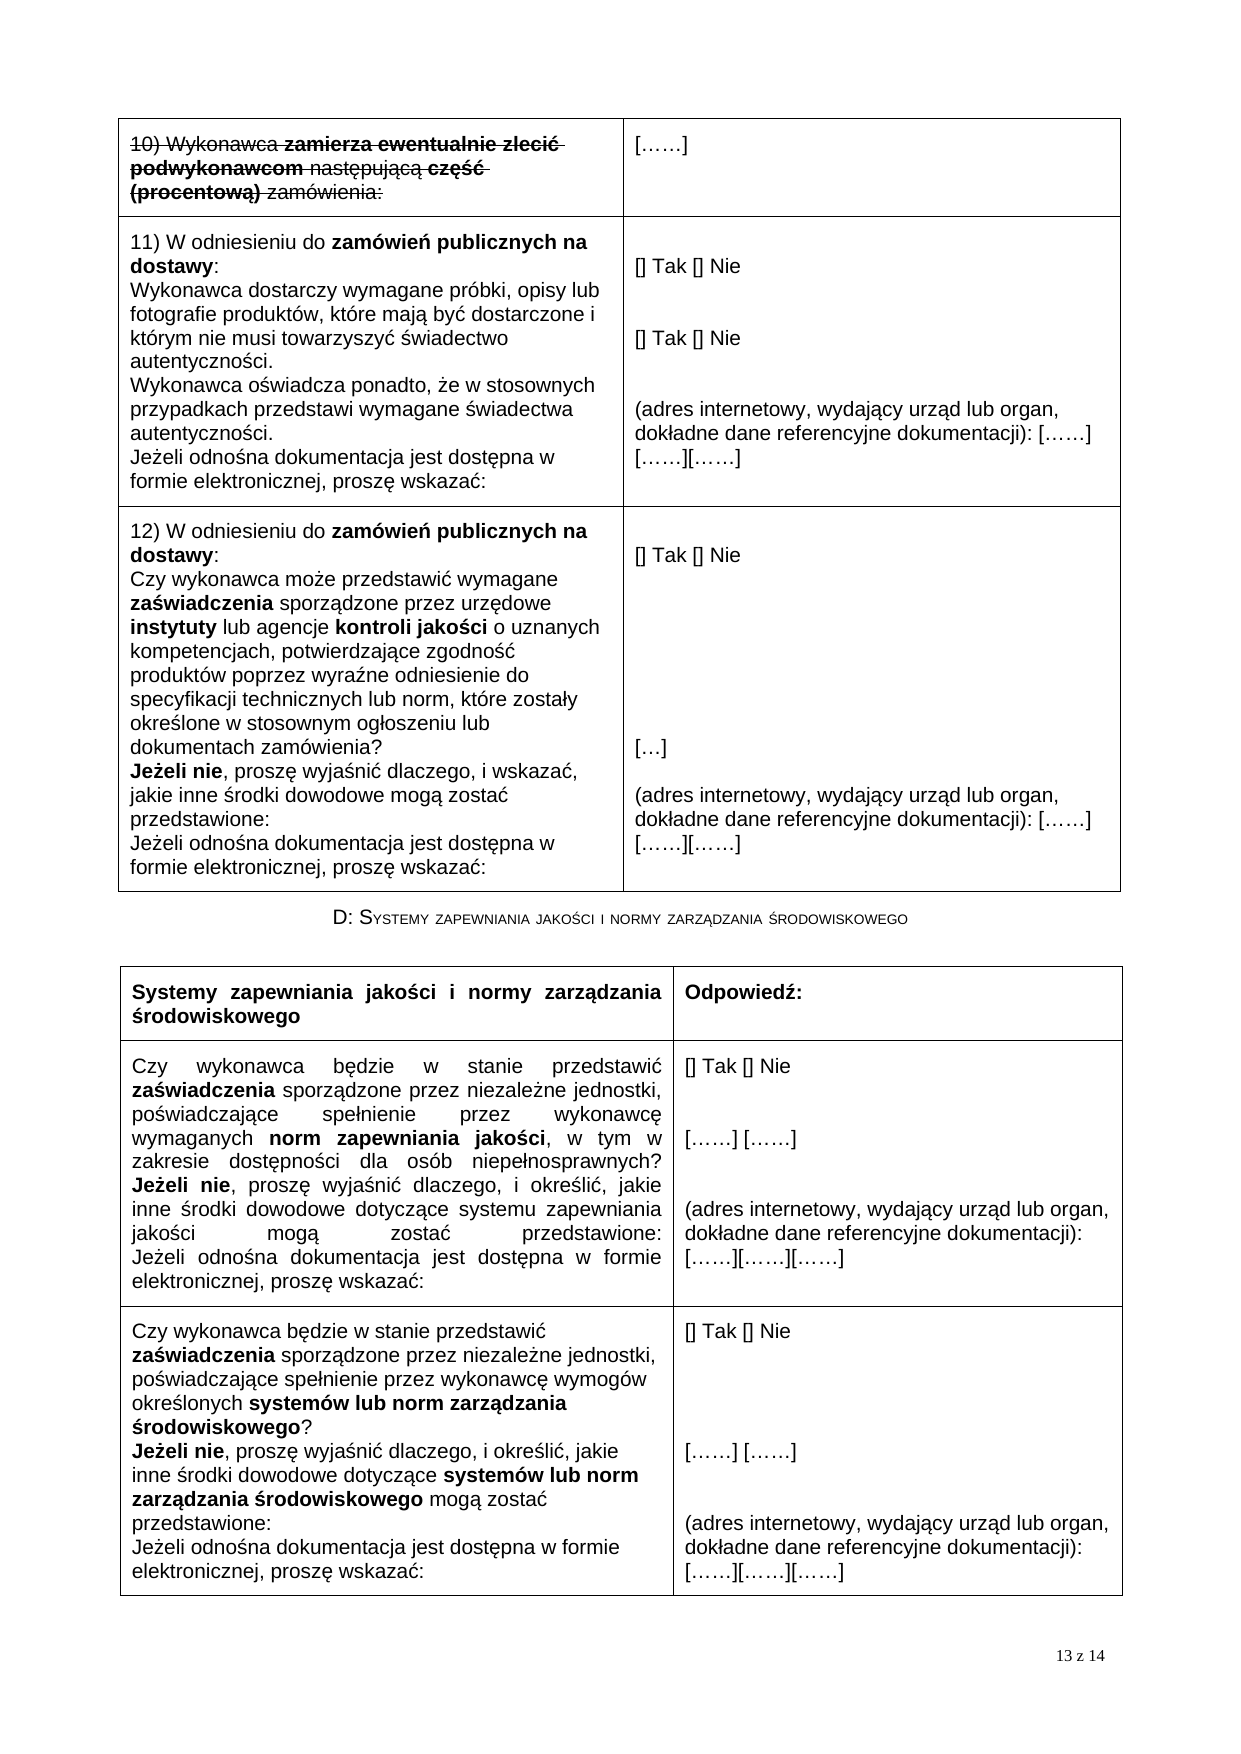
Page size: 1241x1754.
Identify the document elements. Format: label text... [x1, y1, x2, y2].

table_cell Czy wykonawca będzie w stanie przedstawić zaświadczenia sporządzone przez niezależne jednostki, poświadczające spełnienie przez wykonawcę wymogów określonych systemów lub norm zarządzania środowiskowego? Jeżeli nie, proszę wyjaśnić dlaczego, i określić, jakie inne środki dowodowe dotyczące systemów lub norm zarządzania środowiskowego mogą zostać przedstawione: Jeżeli odnośna dokumentacja jest dostępna w formie elektronicznej, proszę wskazać: [121, 1307, 673, 1595]
table_cell [] Tak [] Nie [……] [……] (adres internetowy, wydający urząd lub organ, dokładne dane referencyjne dokumentacji): [……][……][……] [674, 1307, 1122, 1595]
table_cell [] Tak [] Nie [……] [……] (adres internetowy, wydający urząd lub organ, dokładne dane referencyjne dokumentacji): [……][……][……] [674, 1041, 1122, 1306]
table_header Systemy zapewniania jakości i normy zarządzania środowiskowego [121, 967, 673, 1040]
table_header Odpowiedź: [674, 967, 1122, 1040]
title D: Systemy zapewniania jakości i normy zarządzania środowiskowego [118, 904, 1122, 928]
table_cell Czy wykonawca będzie w stanie przedstawić zaświadczenia sporządzone przez niezależne jednostki, poświadczające spełnienie przez wykonawcę wymaganych norm zapewniania jakości, w tym w zakresie dostępności dla osób niepełnosprawnych? Jeżeli nie, proszę wyjaśnić dlaczego, i określić, jakie inne środki dowodowe dotyczące systemu zapewniania jakości mogą zostać przedstawione: Jeżeli odnośna dokumentacja jest dostępna w formie elektronicznej, proszę wskazać: [121, 1041, 673, 1306]
table_cell 11) W odniesieniu do zamówień publicznych na dostawy: Wykonawca dostarczy wymagane próbki, opisy lub fotografie produktów, które mają być dostarczone i którym nie musi towarzyszyć świadectwo autentyczności. Wykonawca oświadcza ponadto, że w stosownych przypadkach przedstawi wymagane świadectwa autentyczności. Jeżeli odnośna dokumentacja jest dostępna w formie elektronicznej, proszę wskazać: [119, 217, 623, 506]
table_cell [] Tak [] Nie [] Tak [] Nie (adres internetowy, wydający urząd lub organ, dokładne dane referencyjne dokumentacji): [……][……][……] [624, 217, 1120, 506]
table_cell [……] [624, 119, 1120, 216]
table_cell 12) W odniesieniu do zamówień publicznych na dostawy: Czy wykonawca może przedstawić wymagane zaświadczenia sporządzone przez urzędowe instytuty lub agencje kontroli jakości o uznanych kompetencjach, potwierdzające zgodność produktów poprzez wyraźne odniesienie do specyfikacji technicznych lub norm, które zostały określone w stosownym ogłoszeniu lub dokumentach zamówienia? Jeżeli nie, proszę wyjaśnić dlaczego, i wskazać, jakie inne środki dowodowe mogą zostać przedstawione: Jeżeli odnośna dokumentacja jest dostępna w formie elektronicznej, proszę wskazać: [119, 507, 623, 891]
table_cell [] Tak [] Nie […] (adres internetowy, wydający urząd lub organ, dokładne dane referencyjne dokumentacji): [……][……][……] [624, 507, 1120, 891]
table_cell 10) Wykonawca zamierza ewentualnie zlecić podwykonawcom następującą część (procentową) zamówienia: [119, 119, 623, 216]
